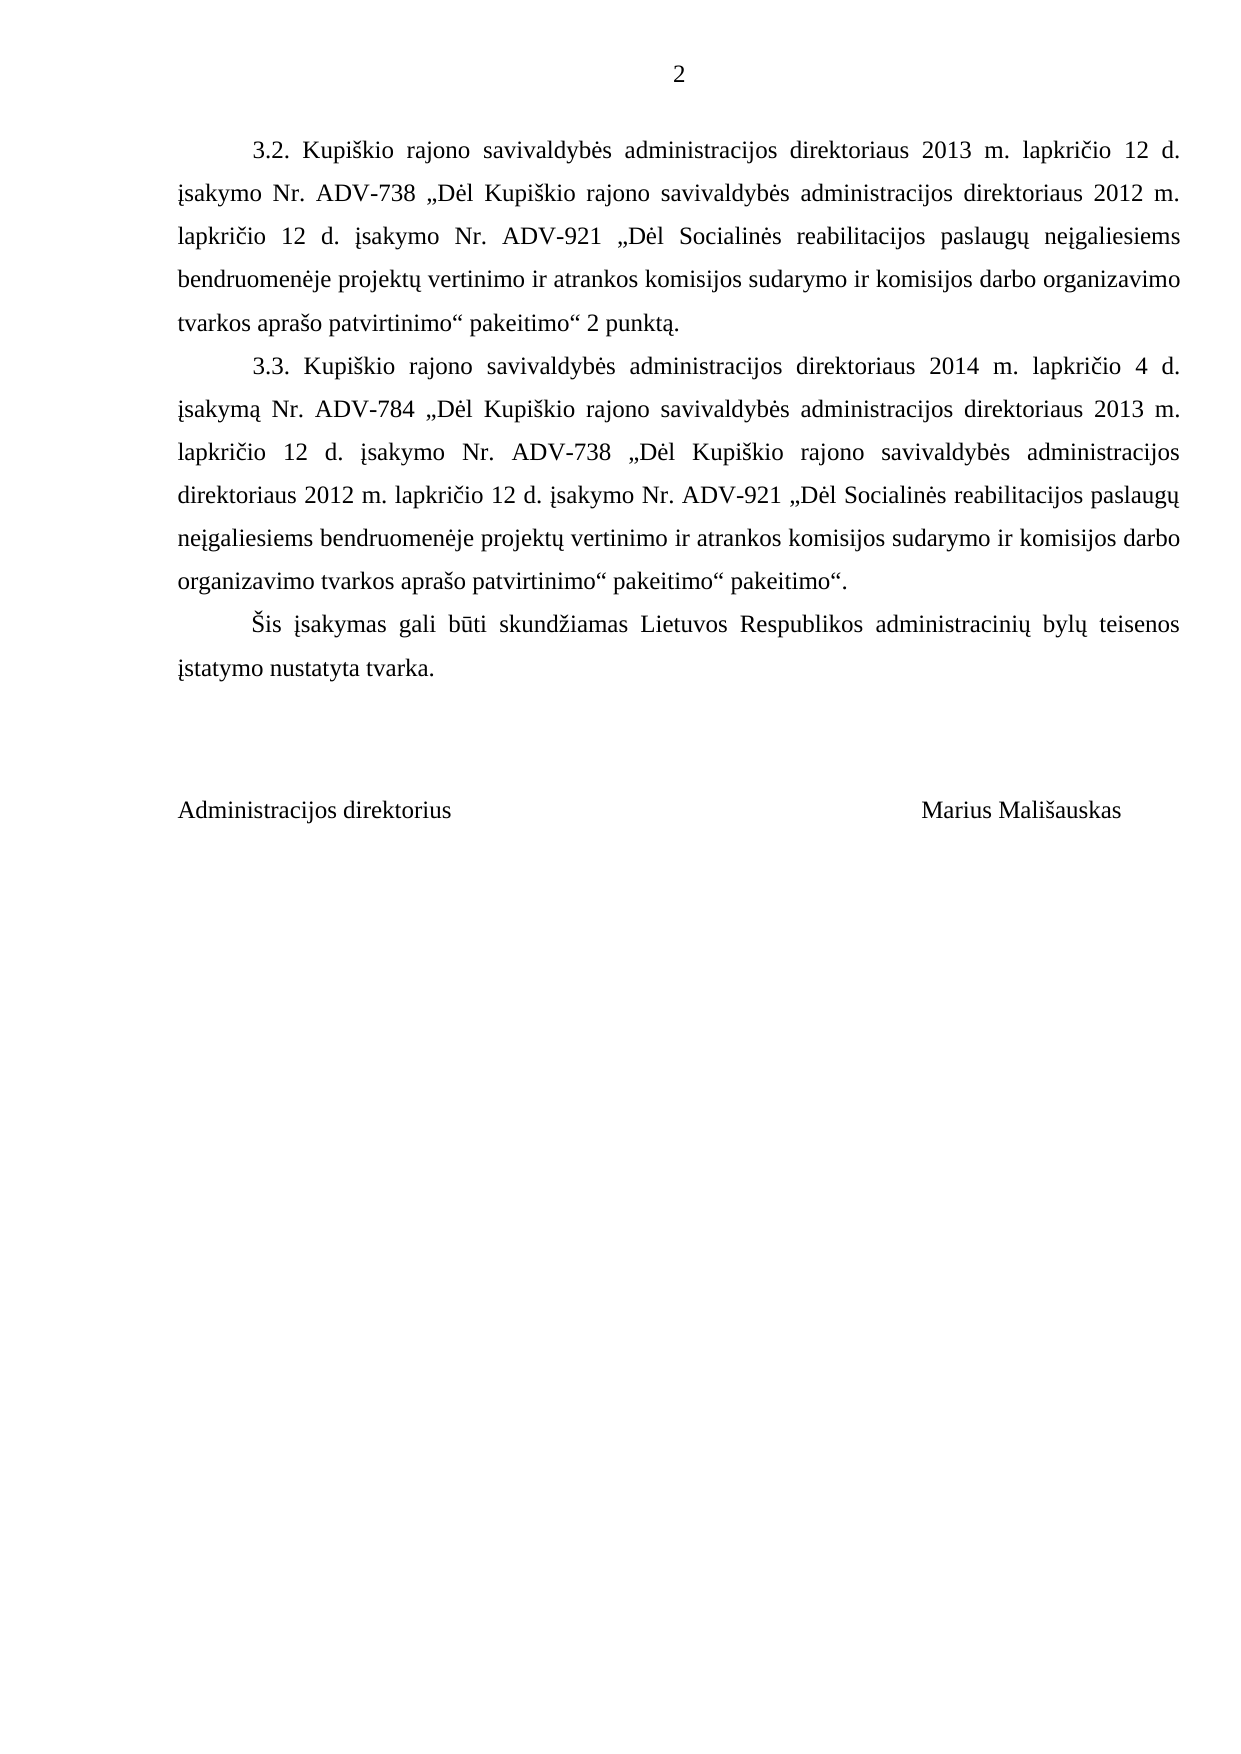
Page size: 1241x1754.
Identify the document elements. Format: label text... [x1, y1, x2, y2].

text 3.2. Kupiškio rajono savivaldybės administracijos direktoriaus 2013 m. lapkričio 12 d. įsakymo Nr. ADV-738 „Dėl Kupiškio rajono savivaldybės administracijos direktoriaus 2012 m. lapkričio 12 d. įsakymo Nr. ADV-921 „Dėl Socialinės reabilitacijos paslaugų neįgaliesiems bendruomenėje projektų vertinimo ir atrankos komisijos sudarymo ir komisijos darbo organizavimo tvarkos aprašo patvirtinimo“ pakeitimo“ 2 punktą. [177, 135, 1181, 336]
text Šis įsakymas gali būti skundžiamas Lietuvos Respublikos administracinių bylų teisenos įstatymo nustatyta tvarka. [177, 609, 1181, 681]
text Administracijos direktorius Marius Mališauskas [177, 795, 1181, 824]
text 3.3. Kupiškio rajono savivaldybės administracijos direktoriaus 2014 m. lapkričio 4 d. įsakymą Nr. ADV-784 „Dėl Kupiškio rajono savivaldybės administracijos direktoriaus 2013 m. lapkričio 12 d. įsakymo Nr. ADV-738 „Dėl Kupiškio rajono savivaldybės administracijos direktoriaus 2012 m. lapkričio 12 d. įsakymo Nr. ADV-921 „Dėl Socialinės reabilitacijos paslaugų neįgaliesiems bendruomenėje projektų vertinimo ir atrankos komisijos sudarymo ir komisijos darbo organizavimo tvarkos aprašo patvirtinimo“ pakeitimo“ pakeitimo“. [177, 351, 1181, 595]
